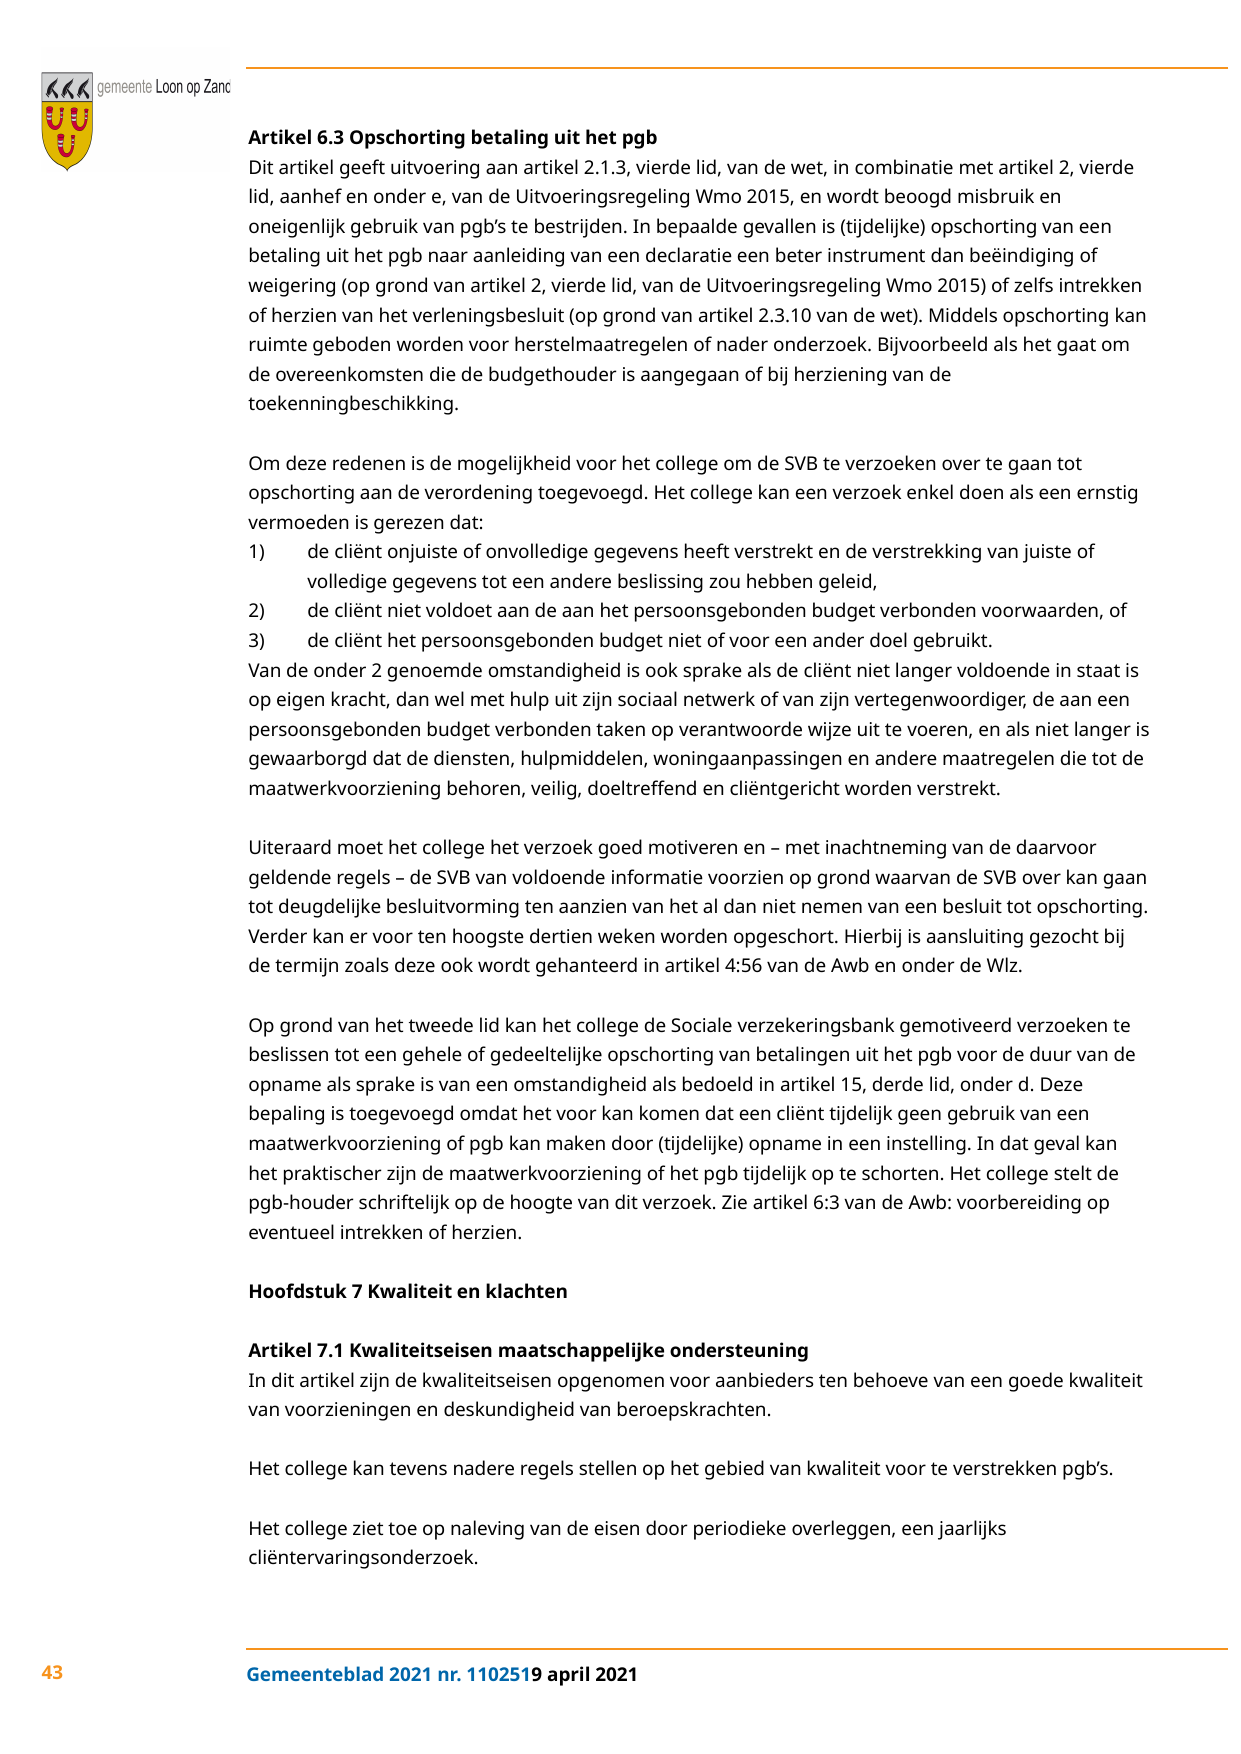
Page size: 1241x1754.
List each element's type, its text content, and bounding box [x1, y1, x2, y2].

text Het college kan tevens nadere regels stellen op het gebied van kwaliteit voor te verstrekken pgb’s. [248, 1456, 1152, 1481]
text Artikel 7.1 Kwaliteitseisen maatschappelijke ondersteuning [248, 1337, 1152, 1363]
text Artikel 6.3 Opschorting betaling uit het pgb [248, 124, 1152, 150]
list de cliënt onjuiste of onvolledige gegevens heeft verstrekt en de verstrekking van juiste of volledige gegevens tot een andere beslissing zou hebben geleid, [248, 538, 1152, 594]
text Dit artikel geeft uitvoering aan artikel 2.1.3, vierde lid, van de wet, in combinatie met artikel 2, vierde lid, aanhef en onder e, van de Uitvoeringsregeling Wmo 2015, en wordt beoogd misbruik en oneigenlijk gebruik van pgb’s te bestrijden. In bepaalde gevallen is (tijdelijke) opschorting van een betaling uit het pgb naar aanleiding van een declaratie een beter instrument dan beëindiging of weigering (op grond van artikel 2, vierde lid, van de Uitvoeringsregeling Wmo 2015) of zelfs intrekken of herzien van het verleningsbesluit (op grond van artikel 2.3.10 van de wet). Middels opschorting kan ruimte geboden worden voor herstelmaatregelen of nader onderzoek. Bijvoorbeeld als het gaat om de overeenkomsten die de budgethouder is aangegaan of bij herziening van de toekenningbeschikking. [248, 154, 1152, 416]
text Van de onder 2 genoemde omstandigheid is ook sprake als de cliënt niet langer voldoende in staat is op eigen kracht, dan wel met hulp uit zijn sociaal netwerk of van zijn vertegenwoordiger, de aan een persoonsgebonden budget verbonden taken op verantwoorde wijze uit te voeren, en als niet langer is gewaarborgd dat de diensten, hulpmiddelen, woningaanpassingen en andere maatregelen die tot de maatwerkvoorziening behoren, veilig, doeltreffend en cliëntgericht worden verstrekt. [248, 657, 1152, 801]
list de cliënt niet voldoet aan de aan het persoonsgebonden budget verbonden voorwaarden, of [248, 598, 1152, 623]
text Het college ziet toe op naleving van de eisen door periodieke overleggen, een jaarlijks cliëntervaringsonderzoek. [248, 1515, 1152, 1570]
text In dit artikel zijn de kwaliteitseisen opgenomen voor aanbieders ten behoeve van een goede kwaliteit van voorzieningen en deskundigheid van beroepskrachten. [248, 1367, 1152, 1422]
text Om deze redenen is de mogelijkheid voor het college om de SVB te verzoeken over te gaan tot opschorting aan de verordening toegevoegd. Het college kan een verzoek enkel doen als een ernstig vermoeden is gerezen dat: [248, 450, 1152, 535]
text Op grond van het tweede lid kan het college de Sociale verzekeringsbank gemotiveerd verzoeken te beslissen tot een gehele of gedeeltelijke opschorting van betalingen uit het pgb voor de duur van de opname als sprake is van een omstandigheid als bedoeld in artikel 15, derde lid, onder d. Deze bepaling is toegevoegd omdat het voor kan komen dat een cliënt tijdelijk geen gebruik van een maatwerkvoorziening of pgb kan maken door (tijdelijke) opname in een instelling. In dat geval kan het praktischer zijn de maatwerkvoorziening of het pgb tijdelijk op te schorten. Het college stelt de pgb-houder schriftelijk op de hoogte van dit verzoek. Zie artikel 6:3 van de Awb: voorbereiding op eventueel intrekken of herzien. [248, 1012, 1152, 1245]
text Uiteraard moet het college het verzoek goed motiveren en – met inachtneming van de daarvoor geldende regels – de SVB van voldoende informatie voorzien op grond waarvan de SVB over kan gaan tot deugdelijke besluitvorming ten aanzien van het al dan niet nemen van een besluit tot opschorting. Verder kan er voor ten hoogste dertien weken worden opgeschort. Hierbij is aansluiting gezocht bij de termijn zoals deze ook wordt gehanteerd in artikel 4:56 van de Awb en onder de Wlz. [248, 834, 1152, 978]
list de cliënt het persoonsgebonden budget niet of voor een ander doel gebruikt. [248, 627, 1152, 653]
picture [41, 47, 231, 172]
text Hoofdstuk 7 Kwaliteit en klachten [248, 1278, 1152, 1304]
